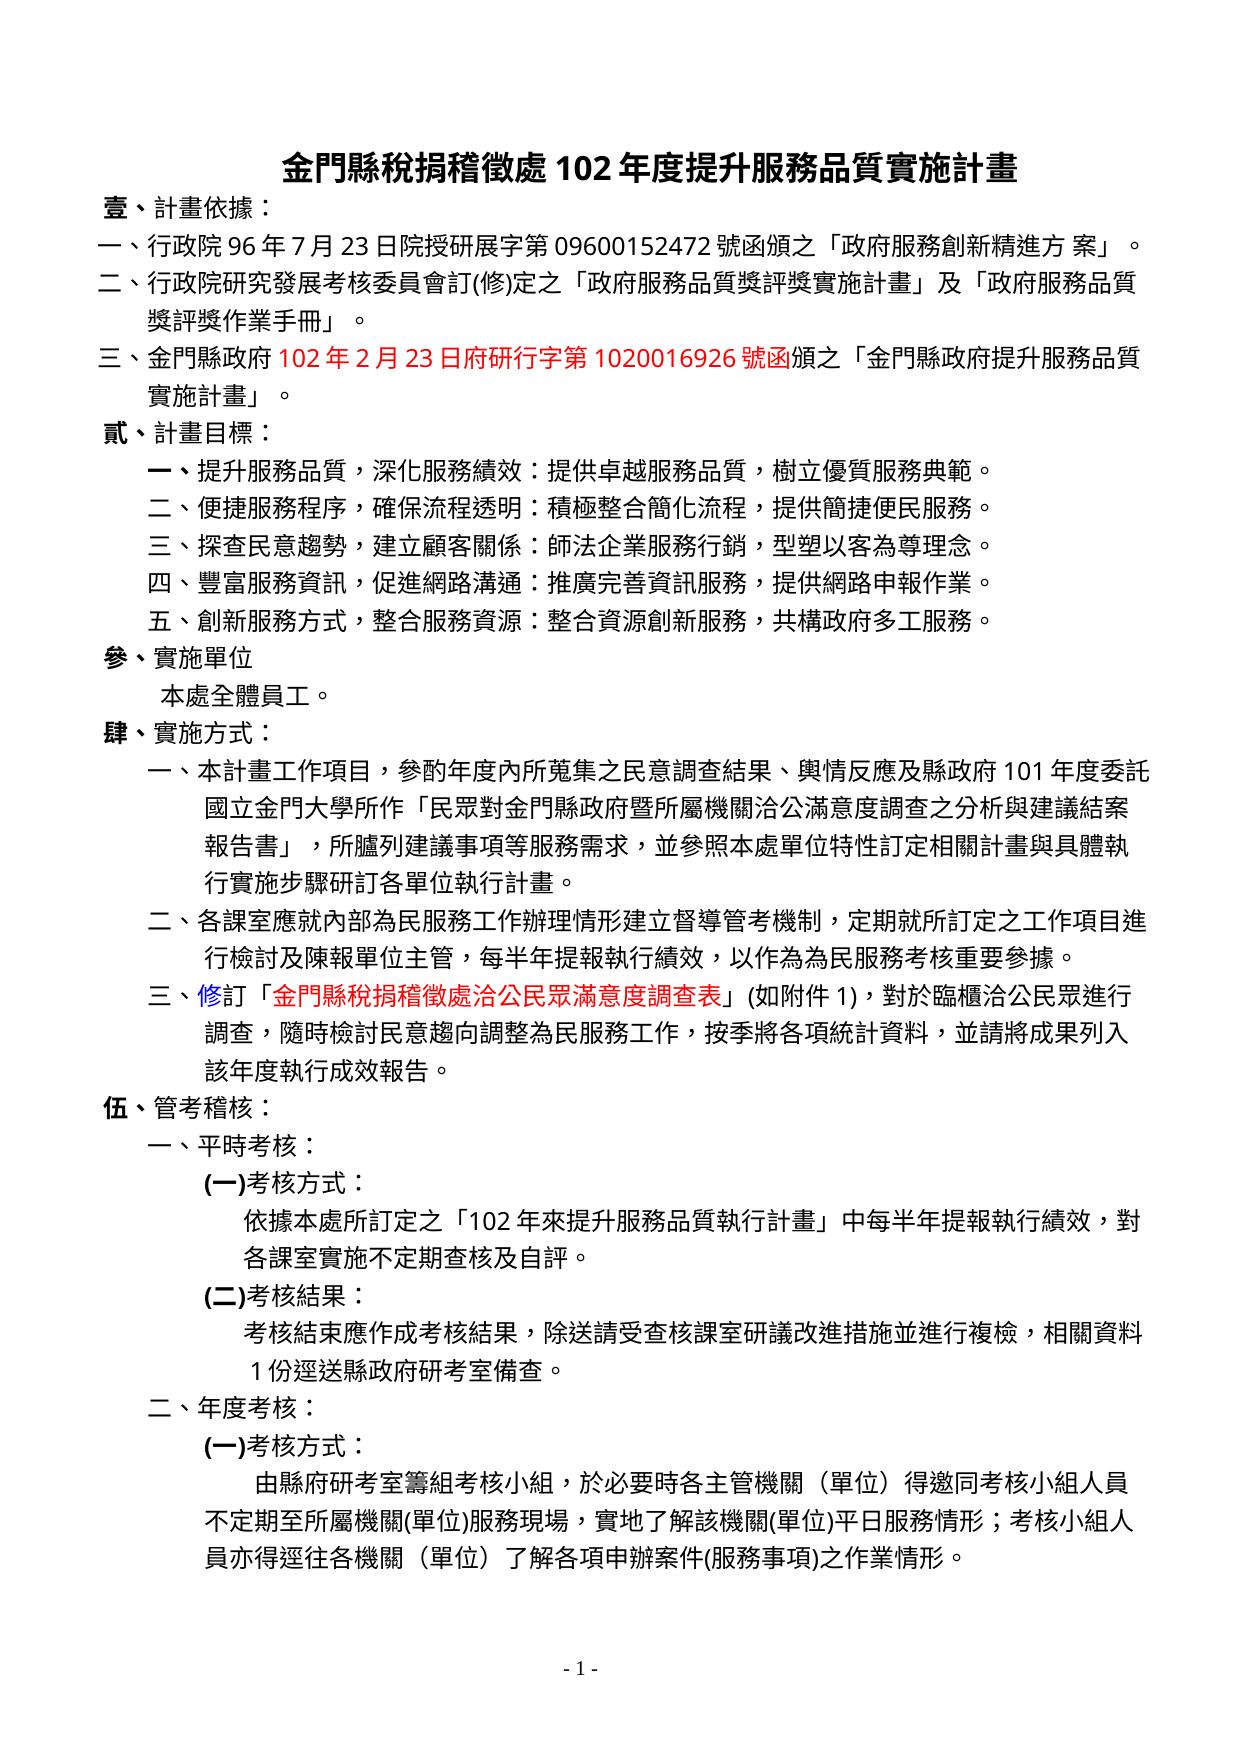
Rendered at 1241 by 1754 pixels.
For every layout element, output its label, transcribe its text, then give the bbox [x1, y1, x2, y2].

text 二、便捷服務程序，確保流程透明：積極整合簡化流程，提供簡捷便民服務。 [148, 487, 1152, 525]
list 考核結果： [204, 1275, 1152, 1312]
text 金門縣稅捐稽徵處102年度提升服務品質實施計畫 [148, 150, 1152, 187]
list 平時考核： [148, 1125, 1152, 1162]
list 三、修訂「金門縣稅捐稽徵處洽公民眾滿意度調查表」(如附件1)，對於臨櫃洽公民眾進行調查，隨時檢討民意趨向調整為民服務工作，按季將各項統計資料，並請將成果列入該年度執行成效報告。 [148, 975, 1152, 1087]
text 本處全體員工。 [148, 675, 1152, 712]
list 考核方式： [204, 1162, 1152, 1200]
list 年度考核： [148, 1387, 1152, 1425]
list 實施方式： [103, 712, 1152, 750]
list 行政院研究發展考核委員會訂(修)定之「政府服務品質獎評獎實施計畫」及「政府服務品質獎評獎作業手冊」。 [97, 262, 1152, 337]
list 實施單位 [103, 637, 1152, 675]
text 一、提升服務品質，深化服務績效：提供卓越服務品質，樹立優質服務典範。 [148, 450, 1152, 487]
text 各課室實施不定期查核及自評。 [204, 1237, 1152, 1275]
text 由縣府研考室籌組考核小組，於必要時各主管機關（單位）得邀同考核小組人員不定期至所屬機關(單位)服務現場，實地了解該機關(單位)平日服務情形；考核小組人員亦得逕往各機關（單位）了解各項申辦案件(服務事項)之作業情形。 [204, 1462, 1152, 1575]
text 依據本處所訂定之「102年來提升服務品質執行計畫」中每半年提報執行績效，對 [204, 1200, 1152, 1237]
text 三、探查民意趨勢，建立顧客關係：師法企業服務行銷，型塑以客為尊理念。 [148, 525, 1152, 562]
list 行政院96年7月23日院授研展字第09600152472號函頒之「政府服務創新精進方 案」。 [97, 225, 1152, 262]
list 考核方式： [204, 1425, 1152, 1462]
list 本計畫工作項目，參酌年度內所蒐集之民意調查結果、輿情反應及縣政府101年度委託 國立金門大學所作「民眾對金門縣政府暨所屬機關洽公滿意度調查之分析與建議結案報告書」，所臚列建議事項等服務需求，並參照本處單位特性訂定相關計畫與具體執行實施步驟研訂各單位執行計畫。 [148, 750, 1152, 900]
list 計畫依據： [103, 187, 1152, 225]
text 1份逕送縣政府研考室備查。 [204, 1350, 1152, 1387]
list 計畫目標： [103, 412, 1152, 450]
list 管考稽核： [103, 1087, 1152, 1125]
list 各課室應就內部為民服務工作辦理情形建立督導管考機制，定期就所訂定之工作項目進行檢討及陳報單位主管，每半年提報執行績效，以作為為民服務考核重要參據。 [148, 900, 1152, 975]
text 四、豐富服務資訊，促進網路溝通：推廣完善資訊服務，提供網路申報作業。 [148, 562, 1152, 600]
text 五、創新服務方式，整合服務資源：整合資源創新服務，共構政府多工服務。 [148, 600, 1152, 637]
text 考核結束應作成考核結果，除送請受查核課室研議改進措施並進行複檢，相關資料 [204, 1312, 1152, 1350]
list 金門縣政府102年2月23日府研行字第1020016926號函頒之「金門縣政府提升服務品質實施計畫」。 [97, 337, 1152, 412]
